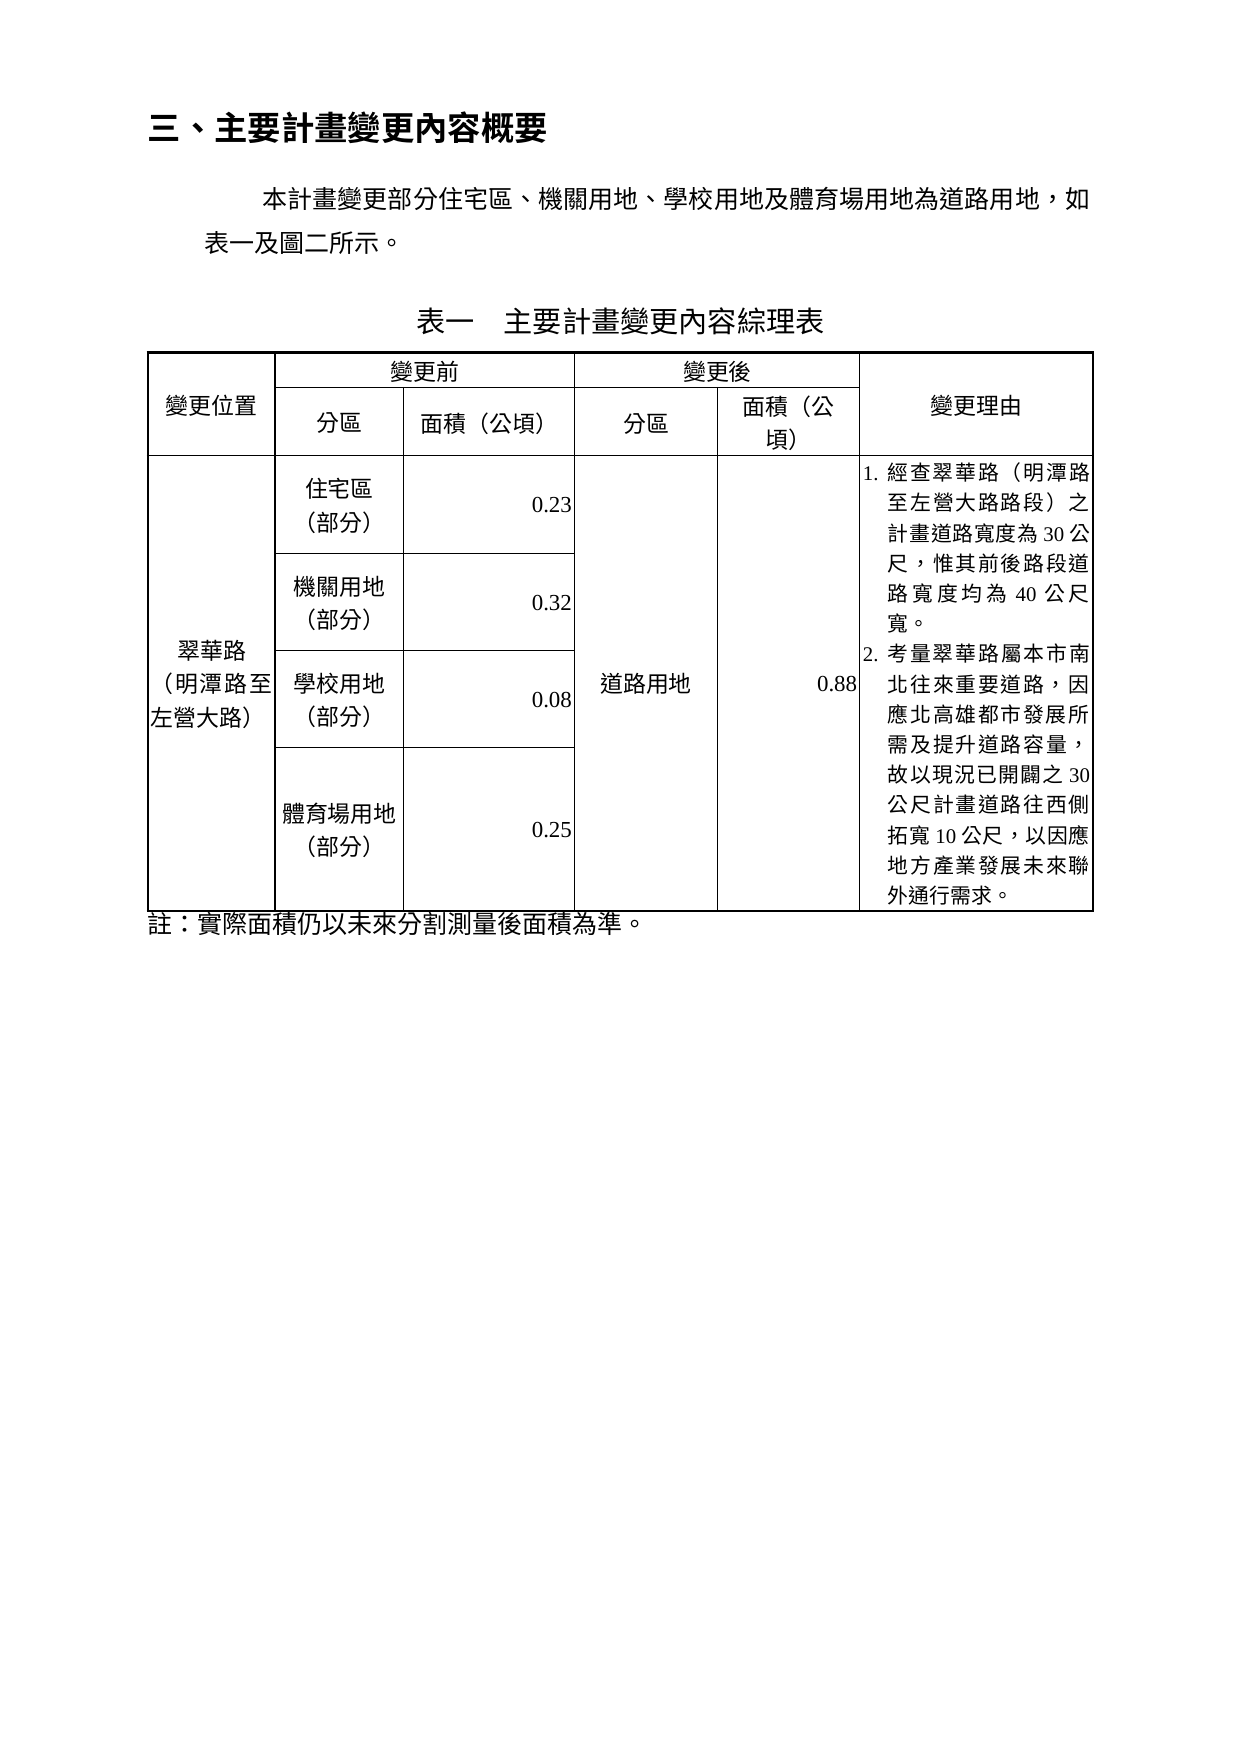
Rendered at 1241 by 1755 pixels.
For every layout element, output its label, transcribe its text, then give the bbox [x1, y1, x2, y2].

table_cell 面積（公頃） [718, 388, 859, 455]
text 三、主要計畫變更內容概要 [148, 107, 1093, 149]
table_cell 分區 [575, 388, 717, 455]
table_cell 住宅區 （部分） [276, 456, 403, 552]
text 表一 主要計畫變更內容綜理表 [148, 299, 1093, 341]
table_header 變更位置 [149, 354, 274, 455]
table_header 變更前 [276, 354, 574, 387]
table_cell 分區 [276, 388, 403, 455]
table_header 變更後 [575, 354, 859, 387]
table_cell 0.25 [404, 748, 574, 909]
table_cell 0.32 [404, 554, 574, 649]
table_cell 1. 經查翠華路（明潭路至左營大路路段）之計畫道路寬度為30公尺，惟其前後路段道路寬度均為40公尺寬。 2. 考量翠華路屬本市南北往來重要道路，因應北高雄都市發展所需及提升道路容量，故以現況已開闢之30公尺計畫道路往西側拓寬10公尺，以因應地方產業發展未來聯外通行需求。 [860, 456, 1092, 909]
table_cell 體育場用地 （部分） [276, 748, 403, 909]
table_header 變更理由 [860, 354, 1092, 455]
table_cell 0.88 [718, 456, 859, 909]
table_cell 翠華路 （明潭路至左營大路） [149, 456, 274, 909]
table_cell 道路用地 [575, 456, 717, 909]
table_cell 學校用地 （部分） [276, 651, 403, 747]
table_cell 機關用地 （部分） [276, 554, 403, 649]
table_cell 面積（公頃） [404, 388, 574, 455]
text 本計畫變更部分住宅區、機關用地、學校用地及體育場用地為道路用地，如表一及圖二所示。 [204, 174, 1093, 261]
text 註：實際面積仍以未來分割測量後面積為準。 [148, 912, 1092, 939]
table_cell 0.08 [404, 651, 574, 747]
table_cell 0.23 [404, 456, 574, 552]
